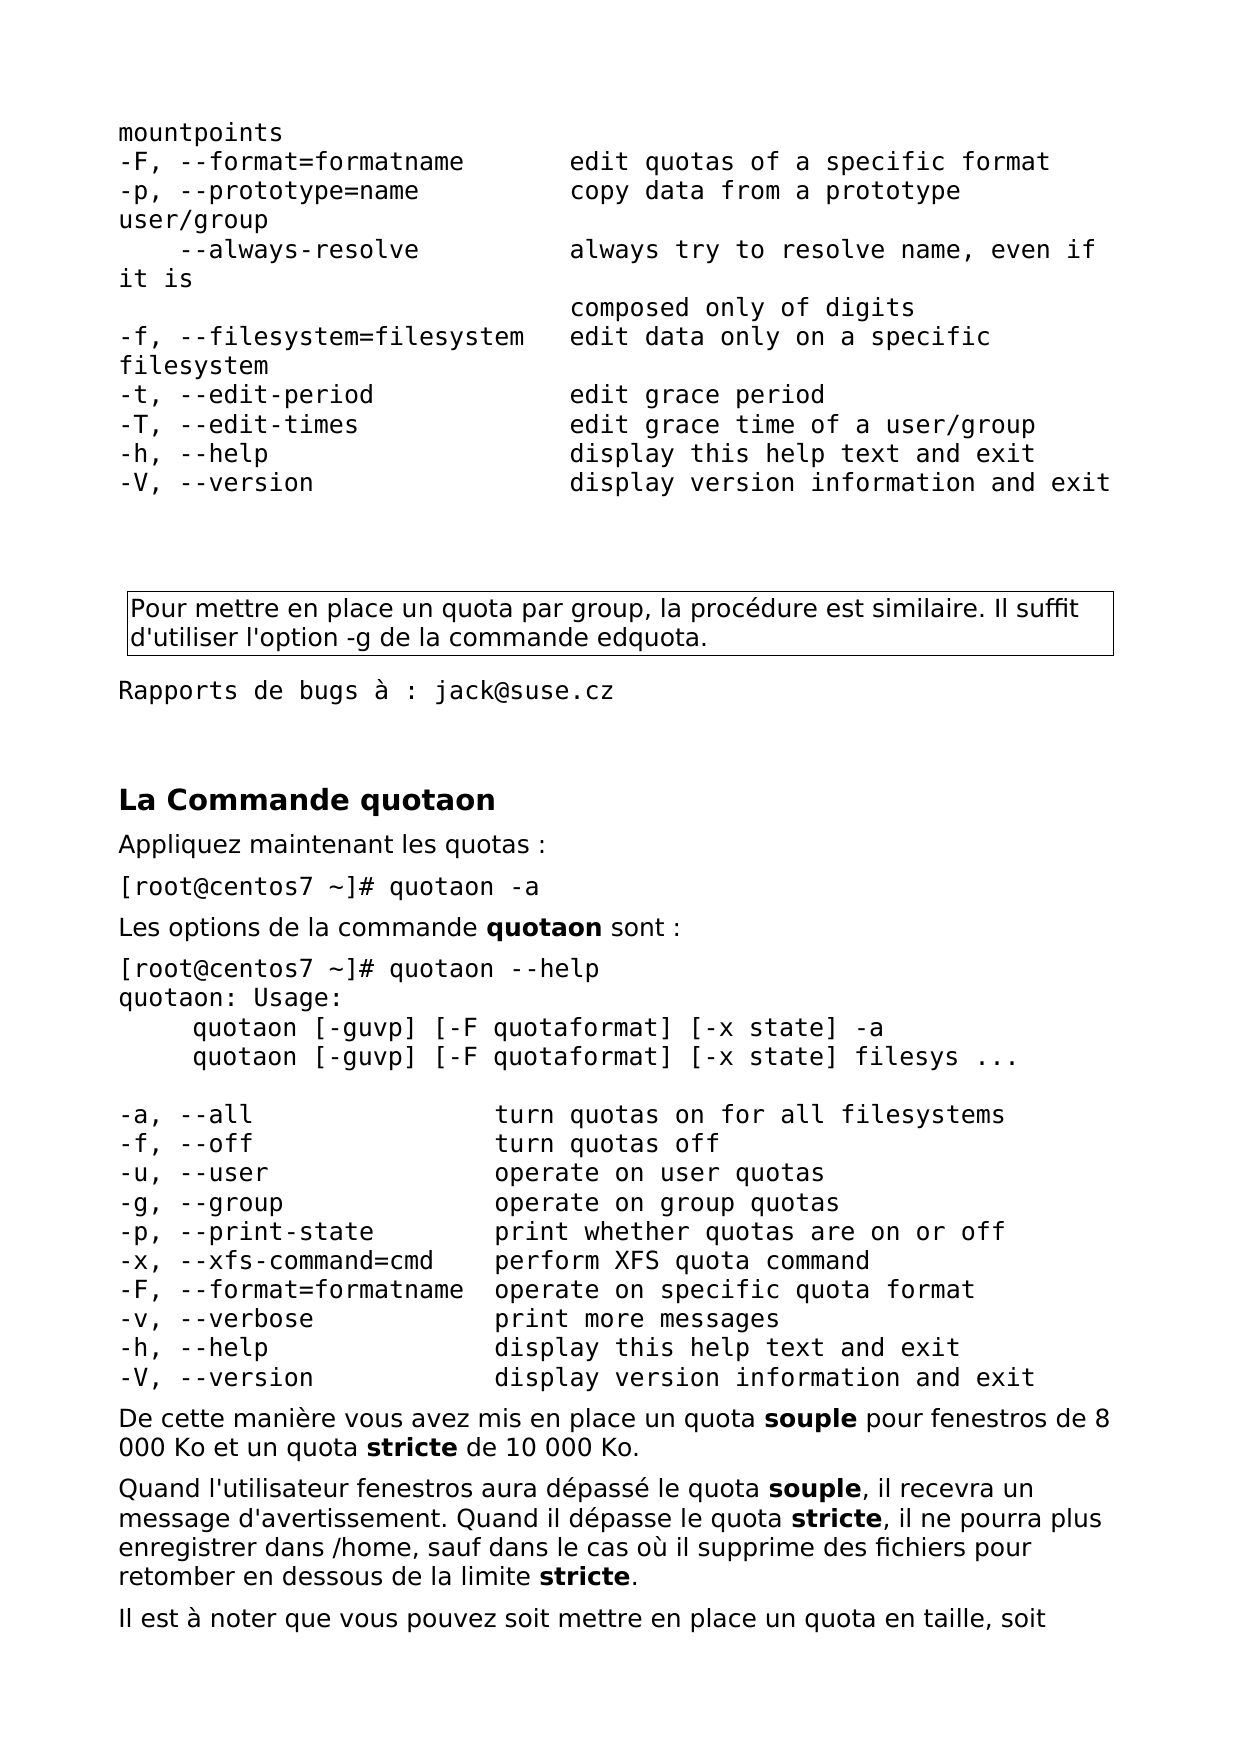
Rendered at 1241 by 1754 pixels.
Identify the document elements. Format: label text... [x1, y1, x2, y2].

text Quand l'utilisateur fenestros aura dépassé le quota souple, il recevra un message d'avertissement. Quand il dépasse le quota stricte, il ne pourra plus enregistrer dans /home, sauf dans le cas où il supprime des fichiers pour retomber en dessous de la limite stricte. [118, 1474, 1122, 1591]
text Les options de la commande quotaon sont : [118, 913, 1122, 942]
text mountpoints -F, --format=formatname edit quotas of a specific format -p, --prototype=name copy data from a prototype user/group --always-resolve always try to resolve name, even if it is composed only of digits -f, --filesystem=filesystem edit data only on a specific filesystem -t, --edit-period edit grace period -T, --edit-times edit grace time of a user/group -h, --help display this help text and exit -V, --version display version information and exit [118, 118, 1122, 567]
text Appliquez maintenant les quotas : [118, 830, 1122, 859]
subtitle La Commande quotaon [118, 784, 1122, 818]
table_header Pour mettre en place un quota par group, la procédure est similaire. Il suffit d'utiliser l'option -g de la commande edquota. [128, 592, 1113, 655]
text [root@centos7 ~]# quotaon --help quotaon: Usage: quotaon [-guvp] [-F quotaformat] [-x state] -a quotaon [-guvp] [-F quotaformat] [-x state] filesys ... -a, --all turn quotas on for all filesystems -f, --off turn quotas off -u, --user operate on user quotas -g, --group operate on group quotas -p, --print-state print whether quotas are on or off -x, --xfs-command=cmd perform XFS quota command -F, --format=formatname operate on specific quota format -v, --verbose print more messages -h, --help display this help text and exit -V, --version display version information and exit [118, 954, 1122, 1392]
text Il est à noter que vous pouvez soit mettre en place un quota en taille, soit [118, 1604, 1122, 1633]
text [root@centos7 ~]# quotaon -a [118, 872, 1122, 901]
text Rapports de bugs à : jack@suse.cz [118, 664, 1122, 705]
text De cette manière vous avez mis en place un quota souple pour fenestros de 8 000 Ko et un quota stricte de 10 000 Ko. [118, 1404, 1122, 1462]
